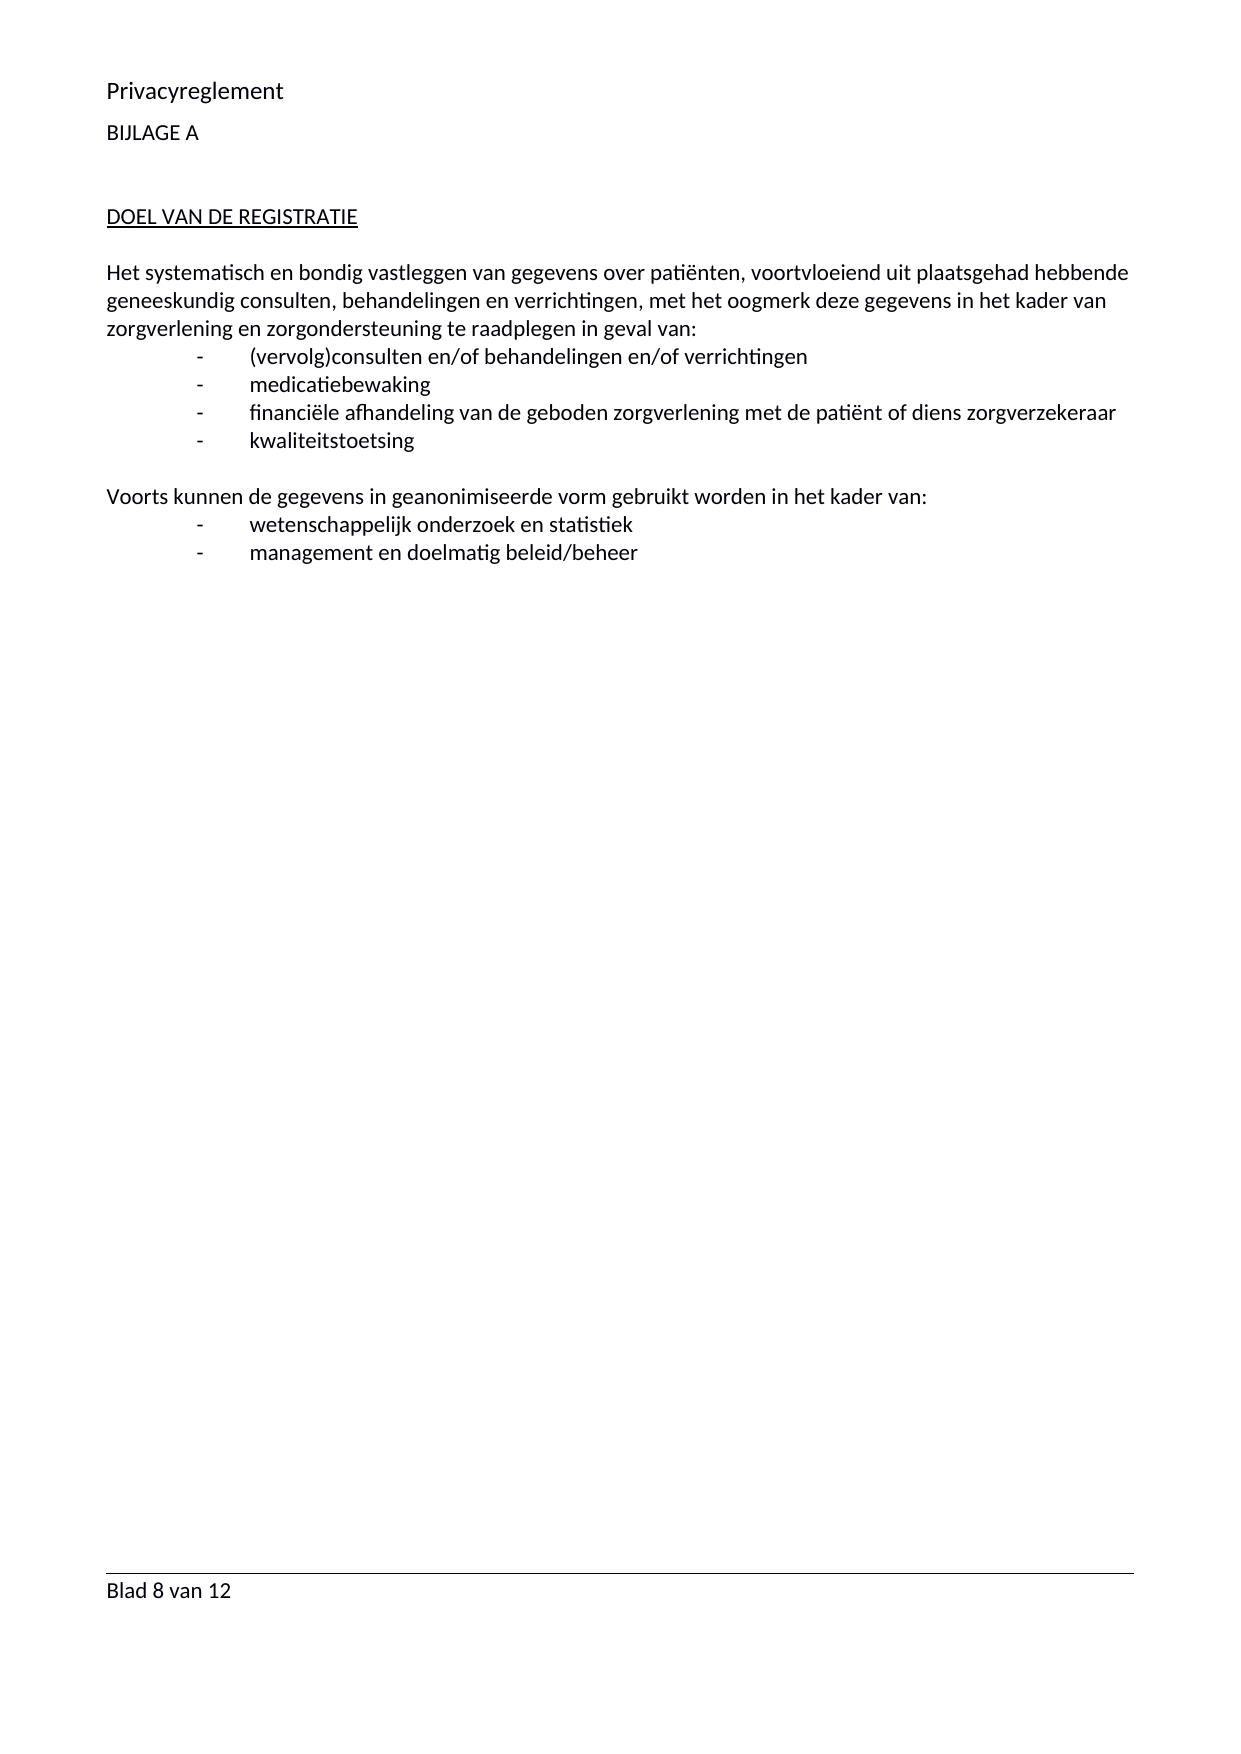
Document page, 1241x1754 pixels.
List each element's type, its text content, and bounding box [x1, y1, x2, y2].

text BIJLAGE A [106, 118, 1134, 146]
text - financiële afhandeling van de geboden zorgverlening met de patiënt of diens zorgverzekeraar [106, 398, 1134, 426]
text - medicatiebewaking [106, 370, 1134, 398]
text Voorts kunnen de gegevens in geanonimiseerde vorm gebruikt worden in het kader van: [106, 482, 1134, 510]
subtitle DOEL VAN DE REGISTRATIE [106, 202, 1134, 230]
text - wetenschappelijk onderzoek en statistiek [106, 510, 1134, 538]
text - kwaliteitstoetsing [106, 426, 1134, 454]
text Het systematisch en bondig vastleggen van gegevens over patiënten, voortvloeiend uit plaatsgehad hebbende geneeskundig consulten, behandelingen en verrichtingen, met het oogmerk deze gegevens in het kader van zorgverlening en zorgondersteuning te raadplegen in geval van: [106, 258, 1134, 342]
text - (vervolg)consulten en/of behandelingen en/of verrichtingen [106, 342, 1134, 370]
text - management en doelmatig beleid/beheer [106, 538, 1134, 566]
